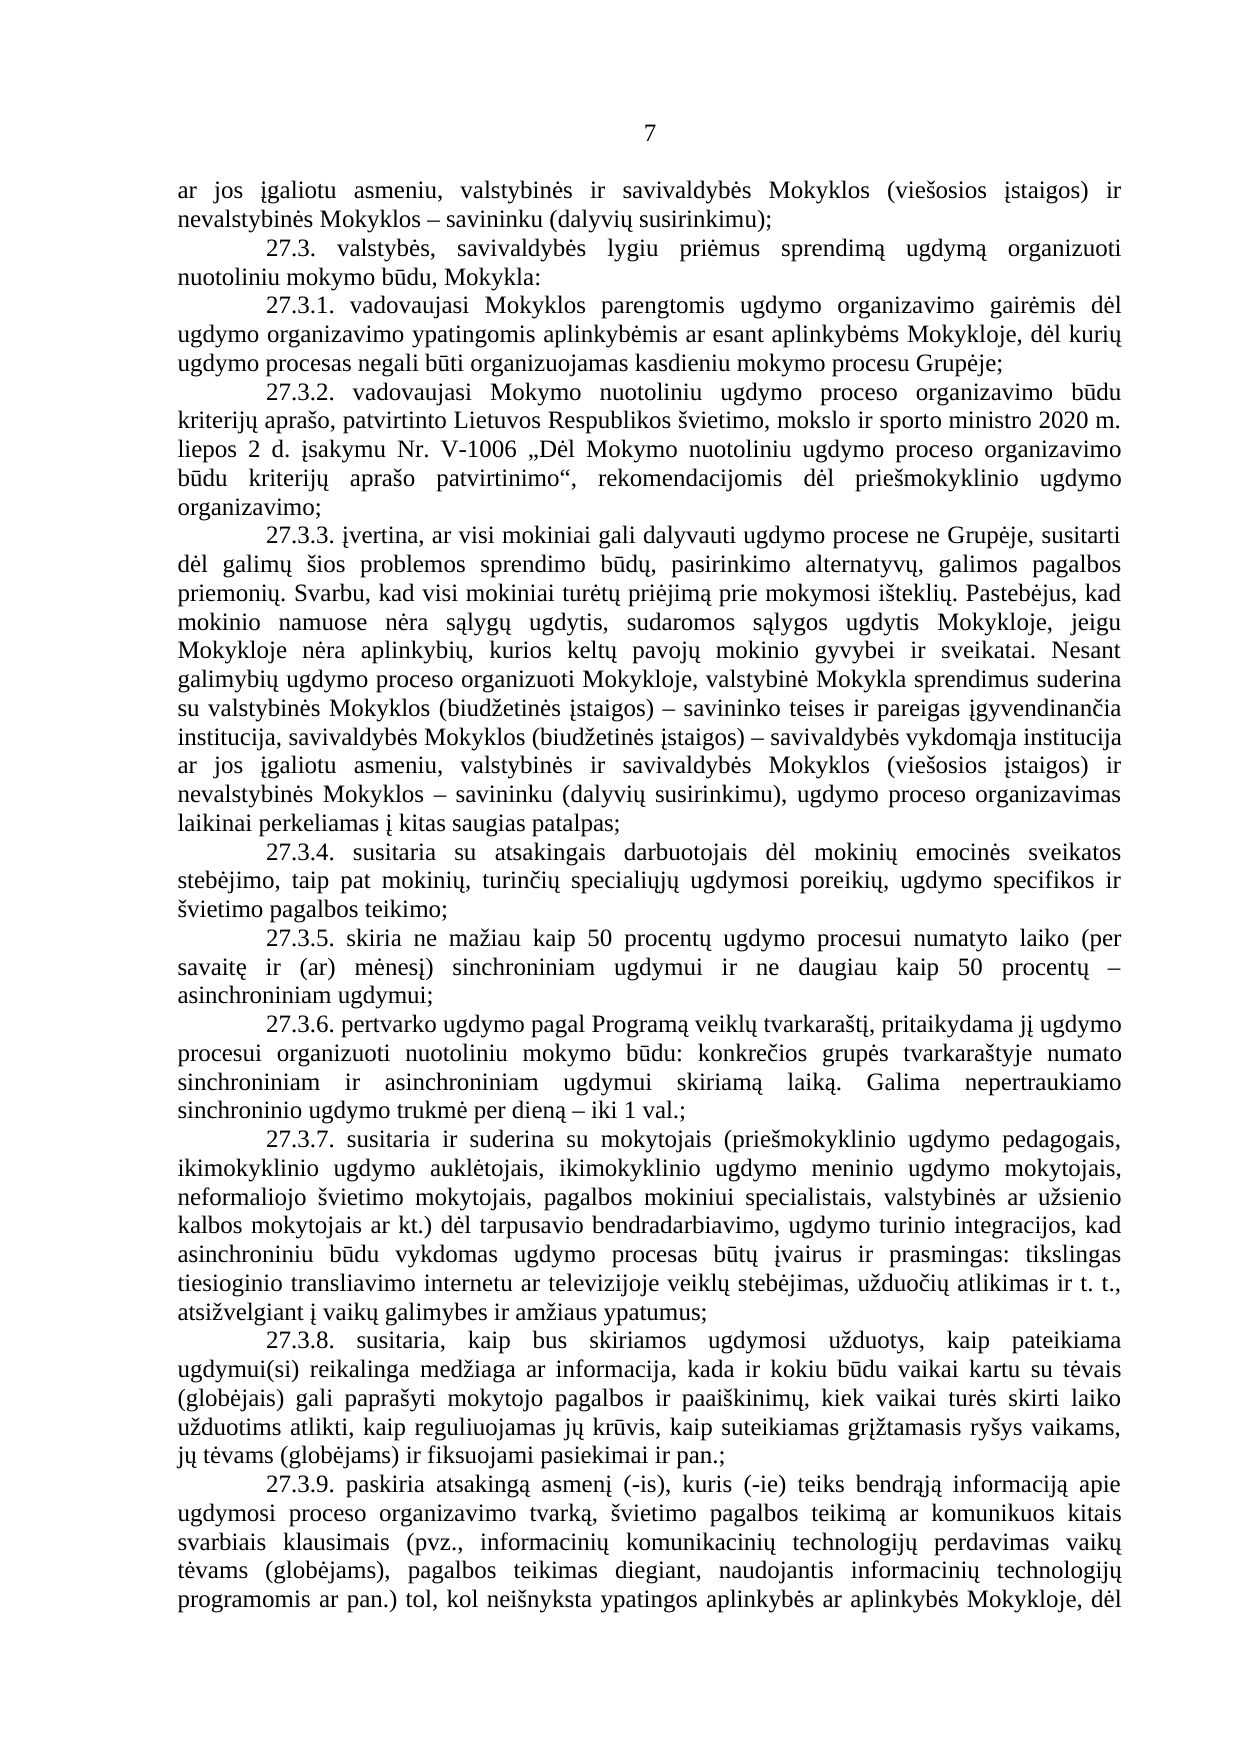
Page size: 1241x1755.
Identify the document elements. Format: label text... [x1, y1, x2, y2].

text 27.3.3. įvertina, ar visi mokiniai gali dalyvauti ugdymo procese ne Grupėje, susitarti dėl galimų šios problemos sprendimo būdų, pasirinkimo alternatyvų, galimos pagalbos priemonių. Svarbu, kad visi mokiniai turėtų priėjimą prie mokymosi išteklių. Pastebėjus, kad mokinio namuose nėra sąlygų ugdytis, sudaromos sąlygos ugdytis Mokykloje, jeigu Mokykloje nėra aplinkybių, kurios keltų pavojų mokinio gyvybei ir sveikatai. Nesant galimybių ugdymo proceso organizuoti Mokykloje, valstybinė Mokykla sprendimus suderina su valstybinės Mokyklos (biudžetinės įstaigos) – savininko teises ir pareigas įgyvendinančia institucija, savivaldybės Mokyklos (biudžetinės įstaigos) – savivaldybės vykdomąja institucija ar jos įgaliotu asmeniu, valstybinės ir savivaldybės Mokyklos (viešosios įstaigos) ir nevalstybinės Mokyklos – savininku (dalyvių susirinkimu), ugdymo proceso organizavimas laikinai perkeliamas į kitas saugias patalpas; [177, 521, 1122, 837]
text 27.3.9. paskiria atsakingą asmenį (-is), kuris (-ie) teiks bendrąją informaciją apie ugdymosi proceso organizavimo tvarką, švietimo pagalbos teikimą ar komunikuos kitais svarbiais klausimais (pvz., informacinių komunikacinių technologijų perdavimas vaikų tėvams (globėjams), pagalbos teikimas diegiant, naudojantis informacinių technologijų programomis ar pan.) tol, kol neišnyksta ypatingos aplinkybės ar aplinkybės Mokykloje, dėl [177, 1469, 1122, 1613]
text 27.3.7. susitaria ir suderina su mokytojais (priešmokyklinio ugdymo pedagogais, ikimokyklinio ugdymo auklėtojais, ikimokyklinio ugdymo meninio ugdymo mokytojais, neformaliojo švietimo mokytojais, pagalbos mokiniui specialistais, valstybinės ar užsienio kalbos mokytojais ar kt.) dėl tarpusavio bendradarbiavimo, ugdymo turinio integracijos, kad asinchroniniu būdu vykdomas ugdymo procesas būtų įvairus ir prasmingas: tikslingas tiesioginio transliavimo internetu ar televizijoje veiklų stebėjimas, užduočių atlikimas ir t. t., atsižvelgiant į vaikų galimybes ir amžiaus ypatumus; [177, 1124, 1122, 1326]
text 27.3.5. skiria ne mažiau kaip 50 procentų ugdymo procesui numatyto laiko (per savaitę ir (ar) mėnesį) sinchroniniam ugdymui ir ne daugiau kaip 50 procentų – asinchroniniam ugdymui; [177, 923, 1122, 1009]
text 27.3.8. susitaria, kaip bus skiriamos ugdymosi užduotys, kaip pateikiama ugdymui(si) reikalinga medžiaga ar informacija, kada ir kokiu būdu vaikai kartu su tėvais (globėjais) gali paprašyti mokytojo pagalbos ir paaiškinimų, kiek vaikai turės skirti laiko užduotims atlikti, kaip reguliuojamas jų krūvis, kaip suteikiamas grįžtamasis ryšys vaikams, jų tėvams (globėjams) ir fiksuojami pasiekimai ir pan.; [177, 1326, 1122, 1469]
text 27.3. valstybės, savivaldybės lygiu priėmus sprendimą ugdymą organizuoti nuotoliniu mokymo būdu, Mokykla: [177, 233, 1122, 291]
text ar jos įgaliotu asmeniu, valstybinės ir savivaldybės Mokyklos (viešosios įstaigos) ir nevalstybinės Mokyklos – savininku (dalyvių susirinkimu); [177, 176, 1122, 233]
text 27.3.2. vadovaujasi Mokymo nuotoliniu ugdymo proceso organizavimo būdu kriterijų aprašo, patvirtinto Lietuvos Respublikos švietimo, mokslo ir sporto ministro 2020 m. liepos 2 d. įsakymu Nr. V-1006 „Dėl Mokymo nuotoliniu ugdymo proceso organizavimo būdu kriterijų aprašo patvirtinimo“, rekomendacijomis dėl priešmokyklinio ugdymo organizavimo; [177, 377, 1122, 521]
text 27.3.4. susitaria su atsakingais darbuotojais dėl mokinių emocinės sveikatos stebėjimo, taip pat mokinių, turinčių specialiųjų ugdymosi poreikių, ugdymo specifikos ir švietimo pagalbos teikimo; [177, 837, 1122, 923]
text 27.3.6. pertvarko ugdymo pagal Programą veiklų tvarkaraštį, pritaikydama jį ugdymo procesui organizuoti nuotoliniu mokymo būdu: konkrečios grupės tvarkaraštyje numato sinchroniniam ir asinchroniniam ugdymui skiriamą laiką. Galima nepertraukiamo sinchroninio ugdymo trukmė per dieną – iki 1 val.; [177, 1009, 1122, 1124]
text 27.3.1. vadovaujasi Mokyklos parengtomis ugdymo organizavimo gairėmis dėl ugdymo organizavimo ypatingomis aplinkybėmis ar esant aplinkybėms Mokykloje, dėl kurių ugdymo procesas negali būti organizuojamas kasdieniu mokymo procesu Grupėje; [177, 291, 1122, 377]
